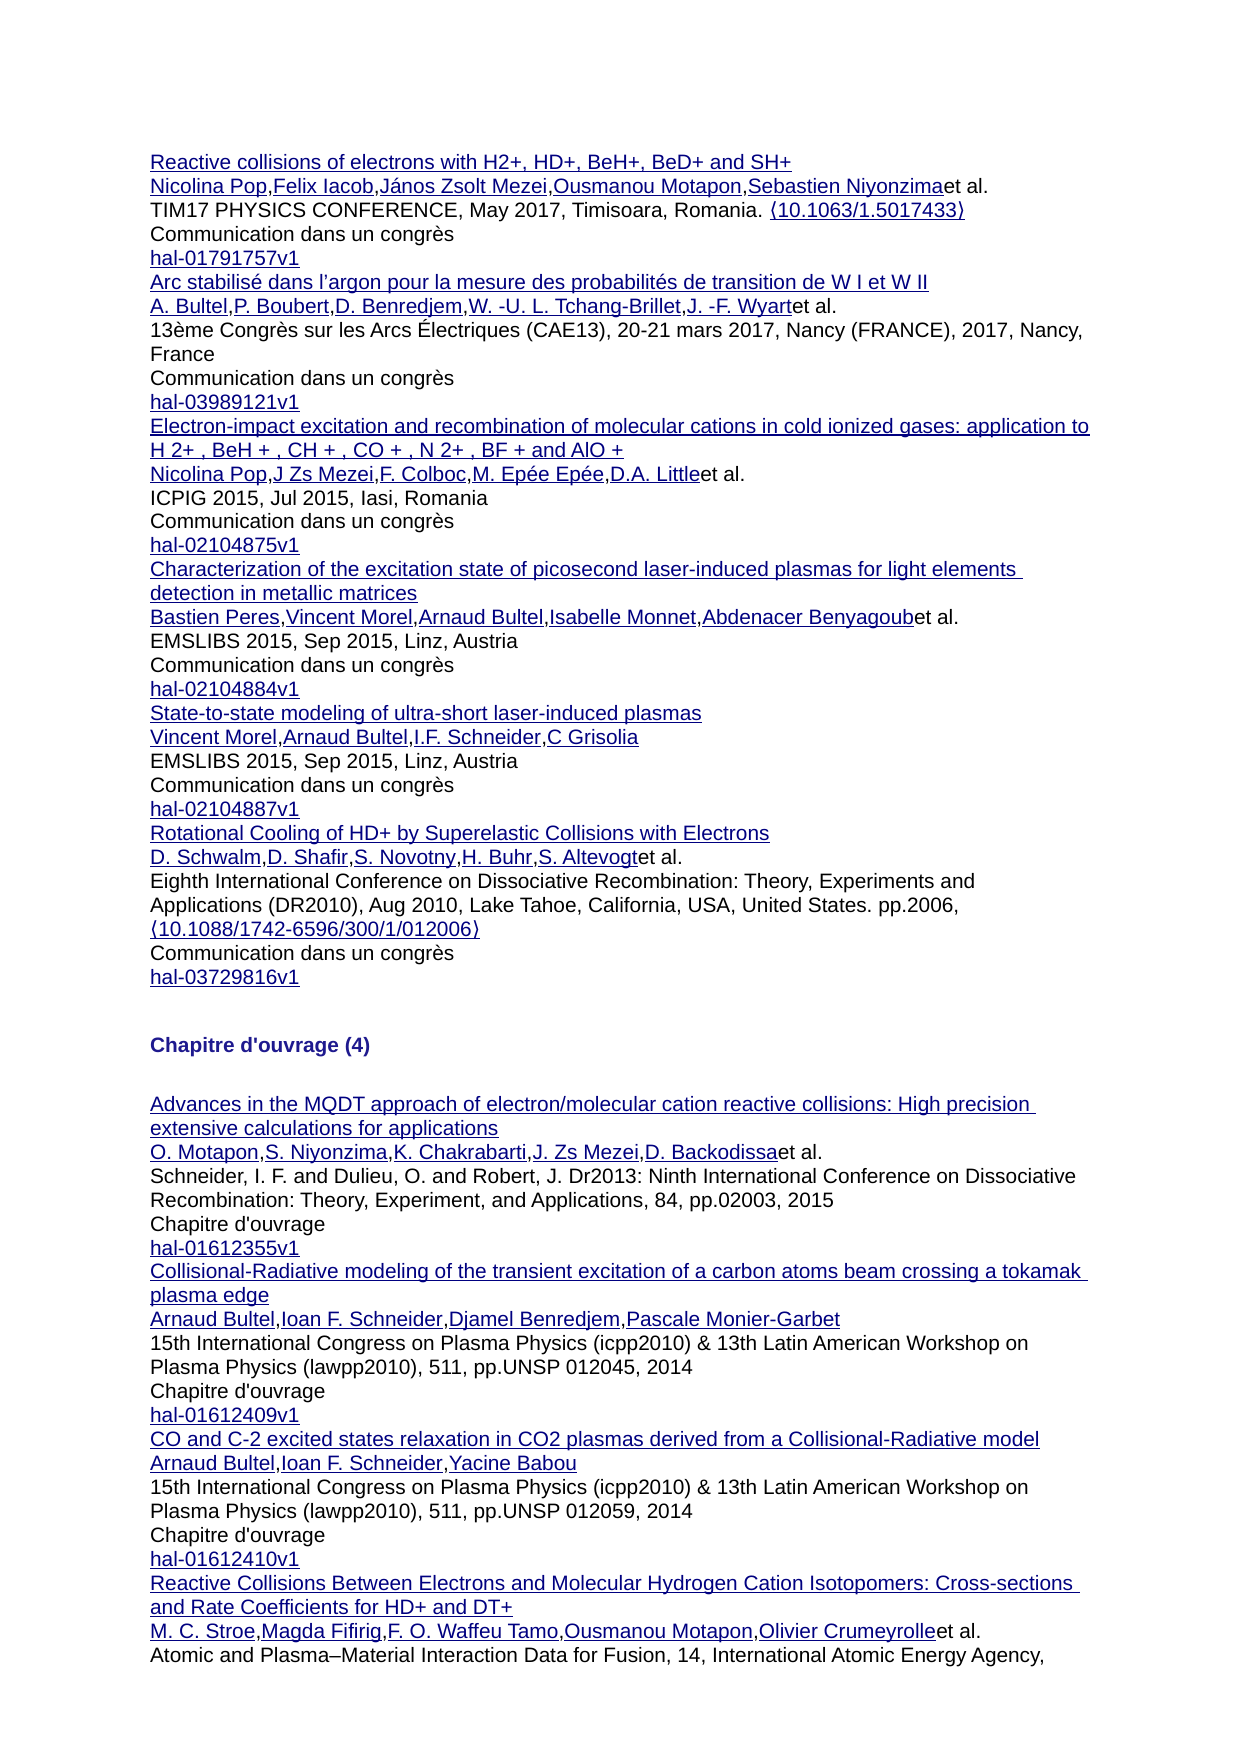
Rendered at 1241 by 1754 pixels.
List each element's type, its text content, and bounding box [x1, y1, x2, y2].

table_header Advances in the MQDT approach of electron/molecular cation reactive collisions: High precision extensive calculations for applications O. Motapon,S. Niyonzima,K. Chakrabarti,J. Zs Mezei,D. Backodissaet al. Schneider, I. F. and Dulieu, O. and Robert, J. Dr2013: Ninth International Conference on Dissociative Recombination: Theory, Experiment, and Applications, 84, pp.02003, 2015 Chapitre d'ouvrage hal-01612355v1 [150, 1092, 1090, 1259]
table_cell Rotational Cooling of HD+ by Superelastic Collisions with Electrons D. Schwalm,D. Shafir,S. Novotny,H. Buhr,S. Altevogtet al. Eighth International Conference on Dissociative Recombination: Theory, Experiments and Applications (DR2010), Aug 2010, Lake Tahoe, California, USA, United States. pp.2006, ⟨10.1088/1742-6596/300/1/012006⟩ Communication dans un congrès hal-03729816v1 [150, 821, 1090, 988]
table_cell H 2+ , BeH + , CH + , CO + , N 2+ , BF + and AlO + Nicolina Pop,J Zs Mezei,F. Colboc,M. Epée Epée,D.A. Littleet al. ICPIG 2015, Jul 2015, Iasi, Romania Communication dans un congrès hal-02104875v1 [150, 436, 1090, 557]
table_cell Reactive collisions of electrons with H2+, HD+, BeH+, BeD+ and SH+ Nicolina Pop,Felix Iacob,János Zsolt Mezei,Ousmanou Motapon,Sebastien Niyonzimaet al. TIM17 PHYSICS CONFERENCE, May 2017, Timisoara, Romania. ⟨10.1063/1.5017433⟩ Communication dans un congrès hal-01791757v1 [150, 150, 1090, 270]
table_cell Collisional-Radiative modeling of the transient excitation of a carbon atoms beam crossing a tokamak plasma edge Arnaud Bultel,Ioan F. Schneider,Djamel Benredjem,Pascale Monier-Garbet 15th International Congress on Plasma Physics (icpp2010) & 13th Latin American Workshop on Plasma Physics (lawpp2010), 511, pp.UNSP 012045, 2014 Chapitre d'ouvrage hal-01612409v1 [150, 1259, 1090, 1427]
table_cell State-to-state modeling of ultra-short laser-induced plasmas Vincent Morel,Arnaud Bultel,I.F. Schneider,C Grisolia EMSLIBS 2015, Sep 2015, Linz, Austria Communication dans un congrès hal-02104887v1 [150, 701, 1090, 821]
table_cell Characterization of the excitation state of picosecond laser-induced plasmas for light elements detection in metallic matrices Bastien Peres,Vincent Morel,Arnaud Bultel,Isabelle Monnet,Abdenacer Benyagoubet al. EMSLIBS 2015, Sep 2015, Linz, Austria Communication dans un congrès hal-02104884v1 [150, 557, 1090, 701]
table_cell Reactive Collisions Between Electrons and Molecular Hydrogen Cation Isotopomers: Cross-sections and Rate Coefficients for HD+ and DT+ M. C. Stroe,Magda Fifirig,F. O. Waffeu Tamo,Ousmanou Motapon,Olivier Crumeyrolleet al. Atomic and Plasma–Material Interaction Data for Fusion, 14, International Atomic Energy Agency, [150, 1571, 1090, 1667]
table_cell CO and C-2 excited states relaxation in CO2 plasmas derived from a Collisional-Radiative model Arnaud Bultel,Ioan F. Schneider,Yacine Babou 15th International Congress on Plasma Physics (icpp2010) & 13th Latin American Workshop on Plasma Physics (lawpp2010), 511, pp.UNSP 012059, 2014 Chapitre d'ouvrage hal-01612410v1 [150, 1427, 1090, 1571]
table_cell Arc stabilisé dans l’argon pour la mesure des probabilités de transition de W I et W II A. Bultel,P. Boubert,D. Benredjem,W. -U. L. Tchang-Brillet,J. -F. Wyartet al. 13ème Congrès sur les Arcs Électriques (CAE13), 20-21 mars 2017, Nancy (FRANCE), 2017, Nancy, France Communication dans un congrès hal-03989121v1 [150, 270, 1090, 413]
table_cell Electron-impact excitation and recombination of molecular cations in cold ionized gases: application to [150, 414, 1090, 434]
subtitle Chapitre d'ouvrage (4) [150, 1033, 1090, 1057]
